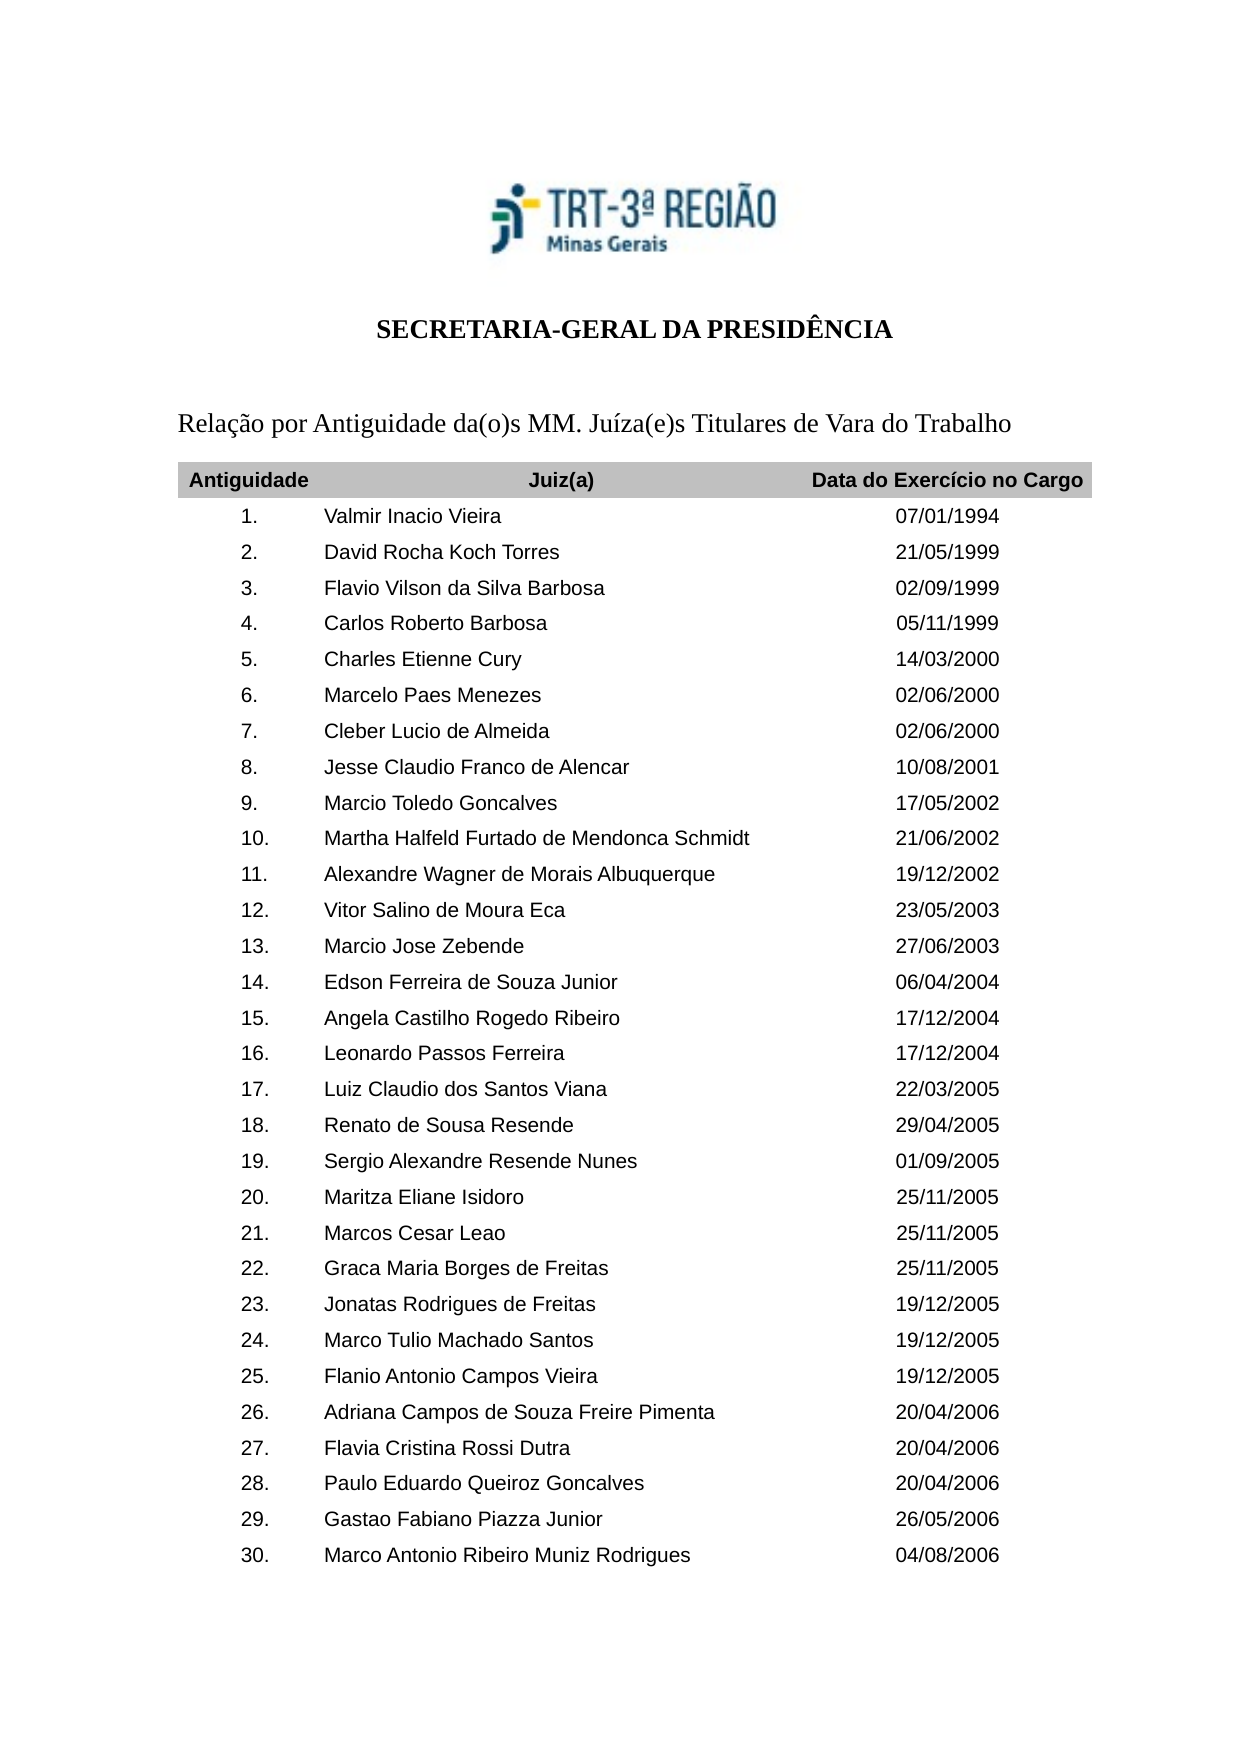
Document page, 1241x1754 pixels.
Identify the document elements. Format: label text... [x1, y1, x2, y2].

text Relação por Antiguidade da(o)s MM. Juíza(e)s Titulares de Vara do Trabalho [177, 407, 1093, 438]
table_cell Marcio Toledo Goncalves [320, 784, 803, 820]
table_cell [178, 1394, 320, 1429]
table_header Data do Exercício no Cargo [803, 462, 1092, 498]
table_cell [178, 1501, 320, 1537]
table_cell 01/09/2005 [803, 1143, 1092, 1178]
table_cell 07/01/1994 [803, 498, 1092, 533]
table_cell 20/04/2006 [803, 1465, 1092, 1501]
table_cell 17/05/2002 [803, 784, 1092, 820]
table_cell Marcio Jose Zebende [320, 928, 803, 963]
table_cell 19/12/2002 [803, 856, 1092, 892]
table_cell Sergio Alexandre Resende Nunes [320, 1143, 803, 1178]
table_cell 19/12/2005 [803, 1286, 1092, 1322]
table_cell Jonatas Rodrigues de Freitas [320, 1286, 803, 1322]
table_cell [178, 1035, 320, 1071]
table_cell [178, 964, 320, 999]
table_cell Jesse Claudio Franco de Alencar [320, 749, 803, 784]
table_cell [178, 713, 320, 748]
table_cell 10/08/2001 [803, 749, 1092, 784]
table_cell [178, 677, 320, 713]
table_cell 21/06/2002 [803, 820, 1092, 856]
table_cell [178, 1143, 320, 1178]
table_cell [178, 1465, 320, 1501]
table_cell Martha Halfeld Furtado de Mendonca Schmidt [320, 820, 803, 856]
picture [455, 147, 815, 287]
table_cell 25/11/2005 [803, 1250, 1092, 1286]
table_cell Flavia Cristina Rossi Dutra [320, 1429, 803, 1465]
table_cell Graca Maria Borges de Freitas [320, 1250, 803, 1286]
table_cell Marcelo Paes Menezes [320, 677, 803, 713]
table_cell [178, 999, 320, 1035]
table_cell [178, 820, 320, 856]
table_cell Renato de Sousa Resende [320, 1107, 803, 1143]
table_cell [178, 569, 320, 605]
table_cell 23/05/2003 [803, 892, 1092, 928]
table_cell 25/11/2005 [803, 1214, 1092, 1250]
table_cell 02/09/1999 [803, 569, 1092, 605]
table_cell Marcos Cesar Leao [320, 1214, 803, 1250]
table_cell Carlos Roberto Barbosa [320, 605, 803, 641]
table_cell 02/06/2000 [803, 677, 1092, 713]
table_header Antiguidade [178, 462, 320, 498]
table_cell 21/05/1999 [803, 534, 1092, 569]
table_cell Luiz Claudio dos Santos Viana [320, 1071, 803, 1107]
table_cell 25/11/2005 [803, 1179, 1092, 1214]
table_cell Vitor Salino de Moura Eca [320, 892, 803, 928]
table_cell [178, 856, 320, 892]
table_cell Flavio Vilson da Silva Barbosa [320, 569, 803, 605]
table_cell Charles Etienne Cury [320, 641, 803, 677]
table_cell [178, 1537, 320, 1573]
table_cell 17/12/2004 [803, 1035, 1092, 1071]
table_cell [178, 1250, 320, 1286]
table_cell Leonardo Passos Ferreira [320, 1035, 803, 1071]
table_cell 06/04/2004 [803, 964, 1092, 999]
table_cell Angela Castilho Rogedo Ribeiro [320, 999, 803, 1035]
text SECRETARIA-GERAL DA PRESIDÊNCIA [177, 313, 1093, 344]
table_cell [178, 1358, 320, 1393]
table_cell [178, 749, 320, 784]
table_cell Marco Antonio Ribeiro Muniz Rodrigues [320, 1537, 803, 1573]
table_cell 27/06/2003 [803, 928, 1092, 963]
table_cell Marco Tulio Machado Santos [320, 1322, 803, 1358]
table_cell [178, 605, 320, 641]
table_cell 19/12/2005 [803, 1358, 1092, 1393]
table_cell Alexandre Wagner de Morais Albuquerque [320, 856, 803, 892]
table_cell [178, 928, 320, 963]
table_cell Flanio Antonio Campos Vieira [320, 1358, 803, 1393]
table_cell [178, 1071, 320, 1107]
table_cell 02/06/2000 [803, 713, 1092, 748]
table_cell Cleber Lucio de Almeida [320, 713, 803, 748]
table_cell [178, 1107, 320, 1143]
table_cell [178, 641, 320, 677]
table_cell [178, 892, 320, 928]
table_cell Adriana Campos de Souza Freire Pimenta [320, 1394, 803, 1429]
table_cell 14/03/2000 [803, 641, 1092, 677]
table_cell 22/03/2005 [803, 1071, 1092, 1107]
table_cell [178, 498, 320, 533]
table_cell Maritza Eliane Isidoro [320, 1179, 803, 1214]
table_cell [178, 534, 320, 569]
table_cell Gastao Fabiano Piazza Junior [320, 1501, 803, 1537]
table_cell 20/04/2006 [803, 1429, 1092, 1465]
table_cell 29/04/2005 [803, 1107, 1092, 1143]
table_cell [178, 1214, 320, 1250]
table_cell [178, 1179, 320, 1214]
table_cell [178, 1286, 320, 1322]
table_cell 05/11/1999 [803, 605, 1092, 641]
table_cell 20/04/2006 [803, 1394, 1092, 1429]
table_cell [178, 1429, 320, 1465]
table_cell 19/12/2005 [803, 1322, 1092, 1358]
table_cell [178, 1322, 320, 1358]
table_header Juiz(a) [320, 462, 803, 498]
table_cell David Rocha Koch Torres [320, 534, 803, 569]
table_cell Valmir Inacio Vieira [320, 498, 803, 533]
table_cell Edson Ferreira de Souza Junior [320, 964, 803, 999]
table_cell 04/08/2006 [803, 1537, 1092, 1573]
table_cell Paulo Eduardo Queiroz Goncalves [320, 1465, 803, 1501]
table_cell 26/05/2006 [803, 1501, 1092, 1537]
table_cell [178, 784, 320, 820]
table_cell 17/12/2004 [803, 999, 1092, 1035]
